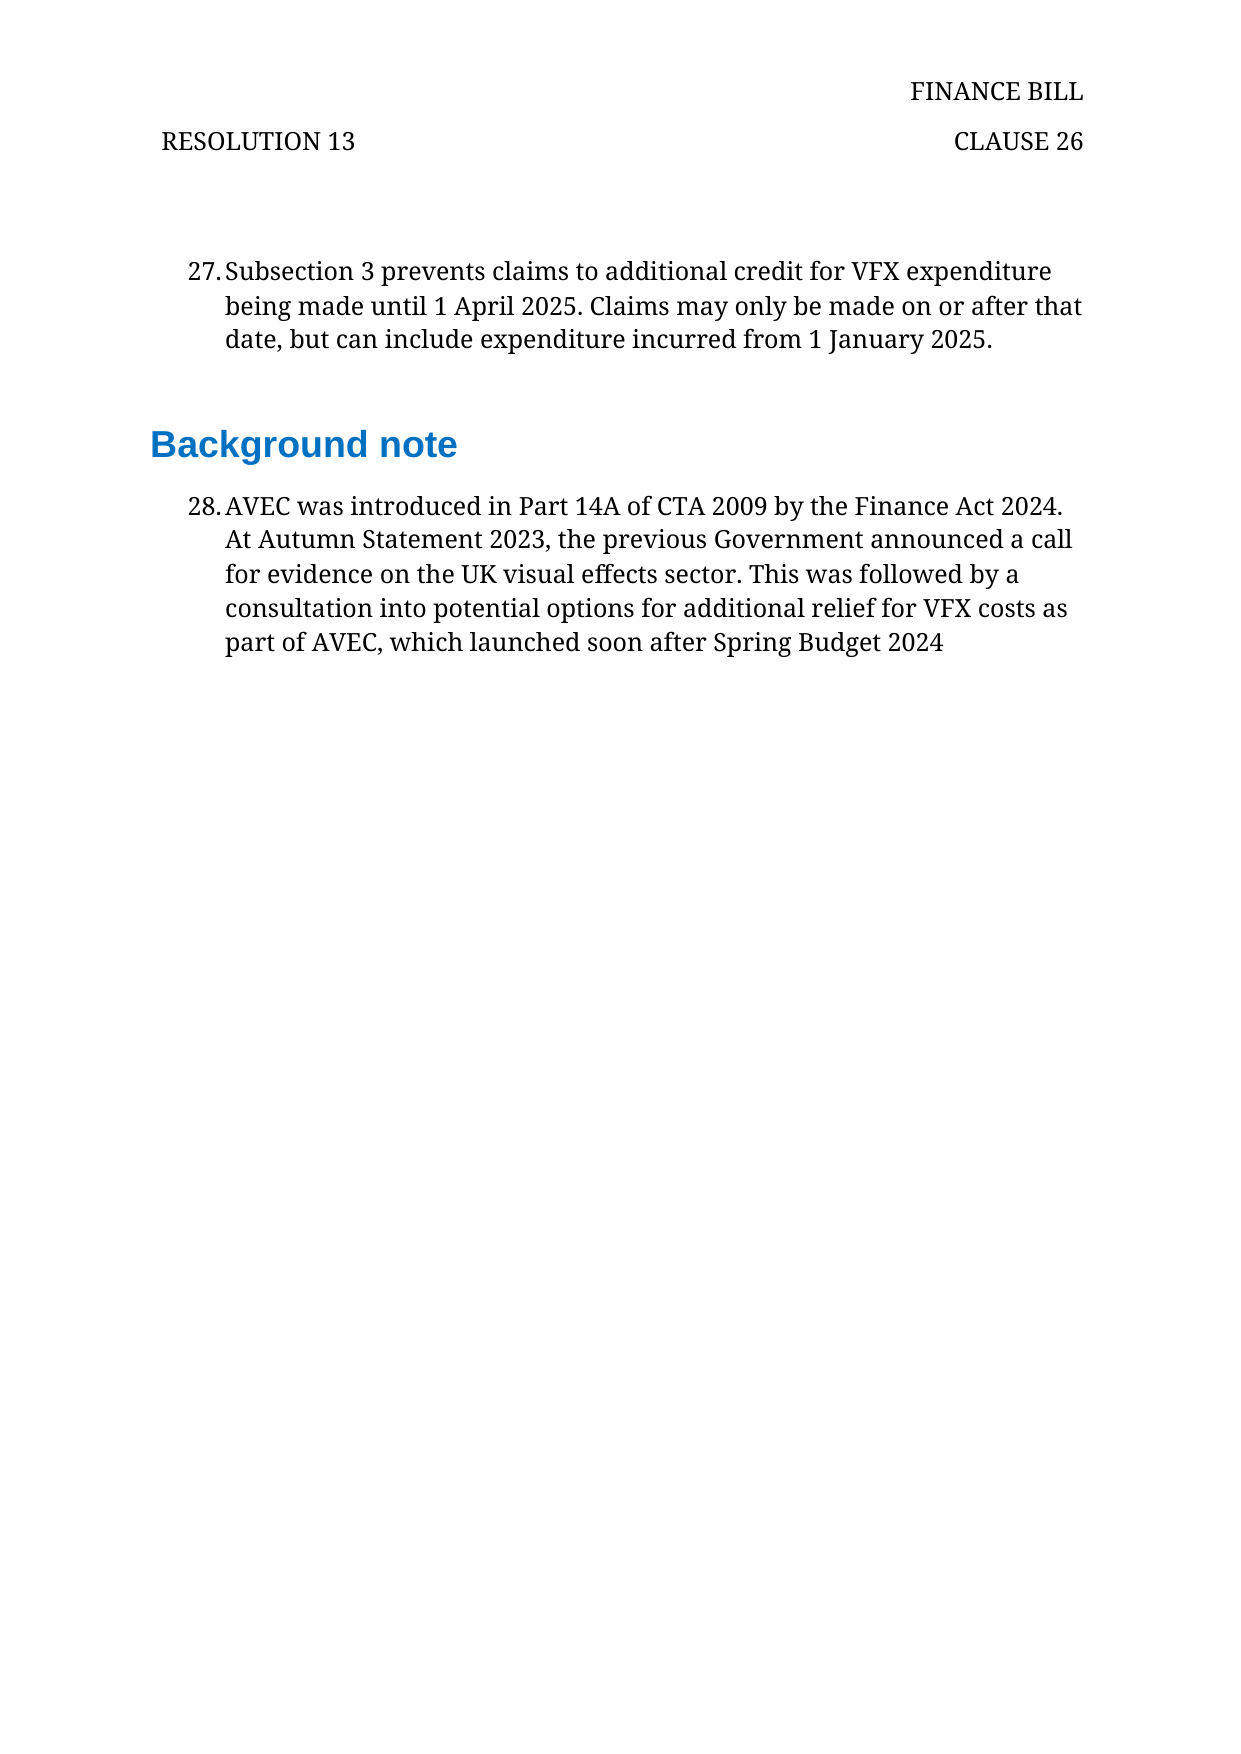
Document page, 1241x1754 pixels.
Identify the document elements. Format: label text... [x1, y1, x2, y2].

list Subsection 3 prevents claims to additional credit for VFX expenditure being made until 1 April 2025. Claims may only be made on or after that date, but can include expenditure incurred from 1 January 2025. [187, 254, 1090, 356]
list AVEC was introduced in Part 14A of CTA 2009 by the Finance Act 2024. At Autumn Statement 2023, the previous Government announced a call for evidence on the UK visual effects sector. This was followed by a consultation into potential options for additional relief for VFX costs as part of AVEC, which launched soon after Spring Budget 2024 [187, 488, 1090, 658]
subtitle Background note [150, 422, 1090, 465]
